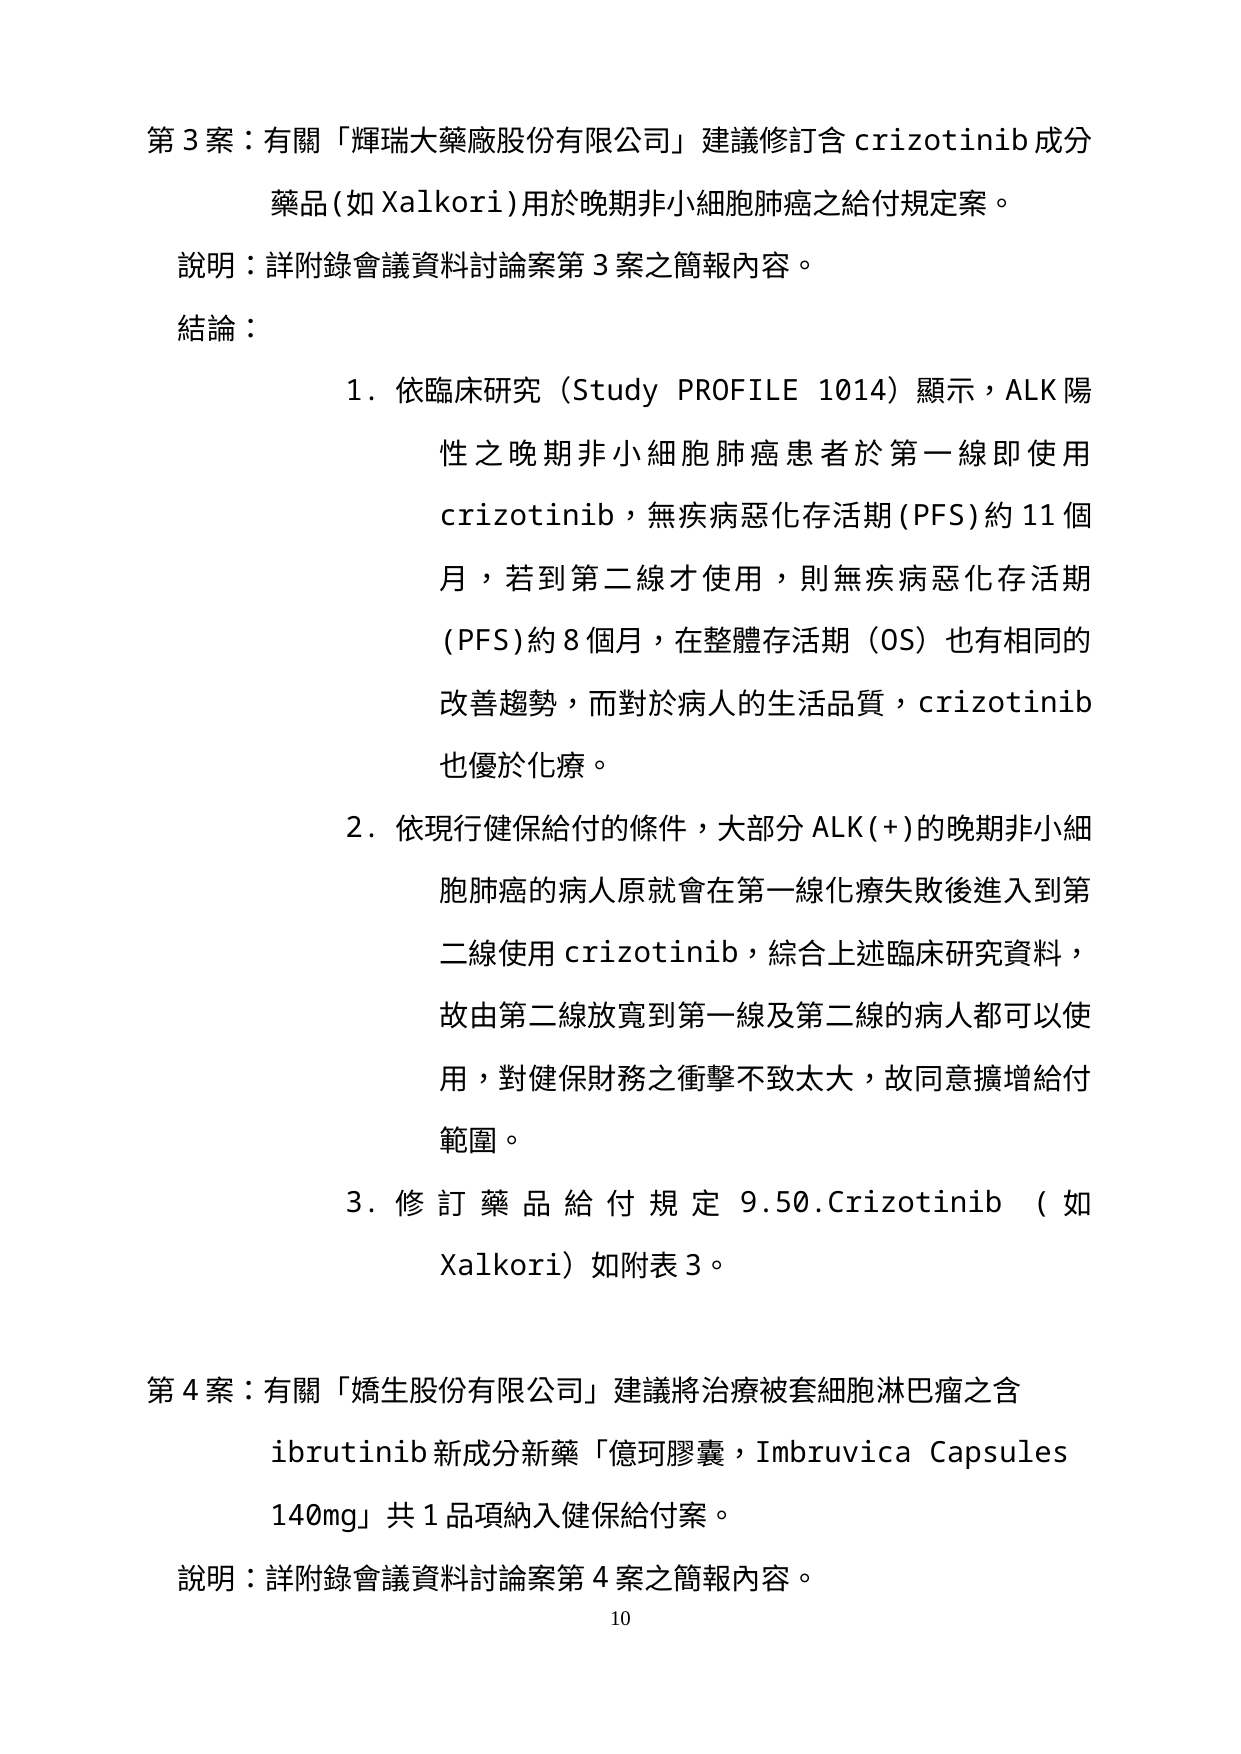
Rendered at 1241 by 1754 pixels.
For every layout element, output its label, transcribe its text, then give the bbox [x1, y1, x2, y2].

text 第4案：有關「嬌生股份有限公司」建議將治療被套細胞淋巴瘤之含ibrutinib新成分新藥「億珂膠囊，Imbruvica Capsules 140mg」共1品項納入健保給付案。 [147, 1347, 1092, 1535]
list 依現行健保給付的條件，大部分ALK(+)的晚期非小細胞肺癌的病人原就會在第一線化療失敗後進入到第二線使用crizotinib，綜合上述臨床研究資料，故由第二線放寬到第一線及第二線的病人都可以使用，對健保財務之衝擊不致太大，故同意擴增給付範圍。 [345, 785, 1092, 1160]
text 說明：詳附錄會議資料討論案第4案之簡報內容。 [177, 1535, 1092, 1597]
text 結論： [178, 285, 1092, 347]
text 第3案：有關「輝瑞大藥廠股份有限公司」建議修訂含crizotinib成分藥品(如Xalkori)用於晚期非小細胞肺癌之給付規定案。 [147, 97, 1092, 222]
list 修訂藥品給付規定9.50.Crizotinib (如Xalkori）如附表3。 [345, 1160, 1092, 1285]
text 說明：詳附錄會議資料討論案第3案之簡報內容。 [177, 222, 1092, 285]
list 依臨床研究（Study PROFILE 1014）顯示，ALK陽性之晚期非小細胞肺癌患者於第一線即使用crizotinib，無疾病惡化存活期(PFS)約11個月，若到第二線才使用，則無疾病惡化存活期(PFS)約8個月，在整體存活期（OS）也有相同的改善趨勢，而對於病人的生活品質，crizotinib也優於化療。 [345, 347, 1092, 785]
